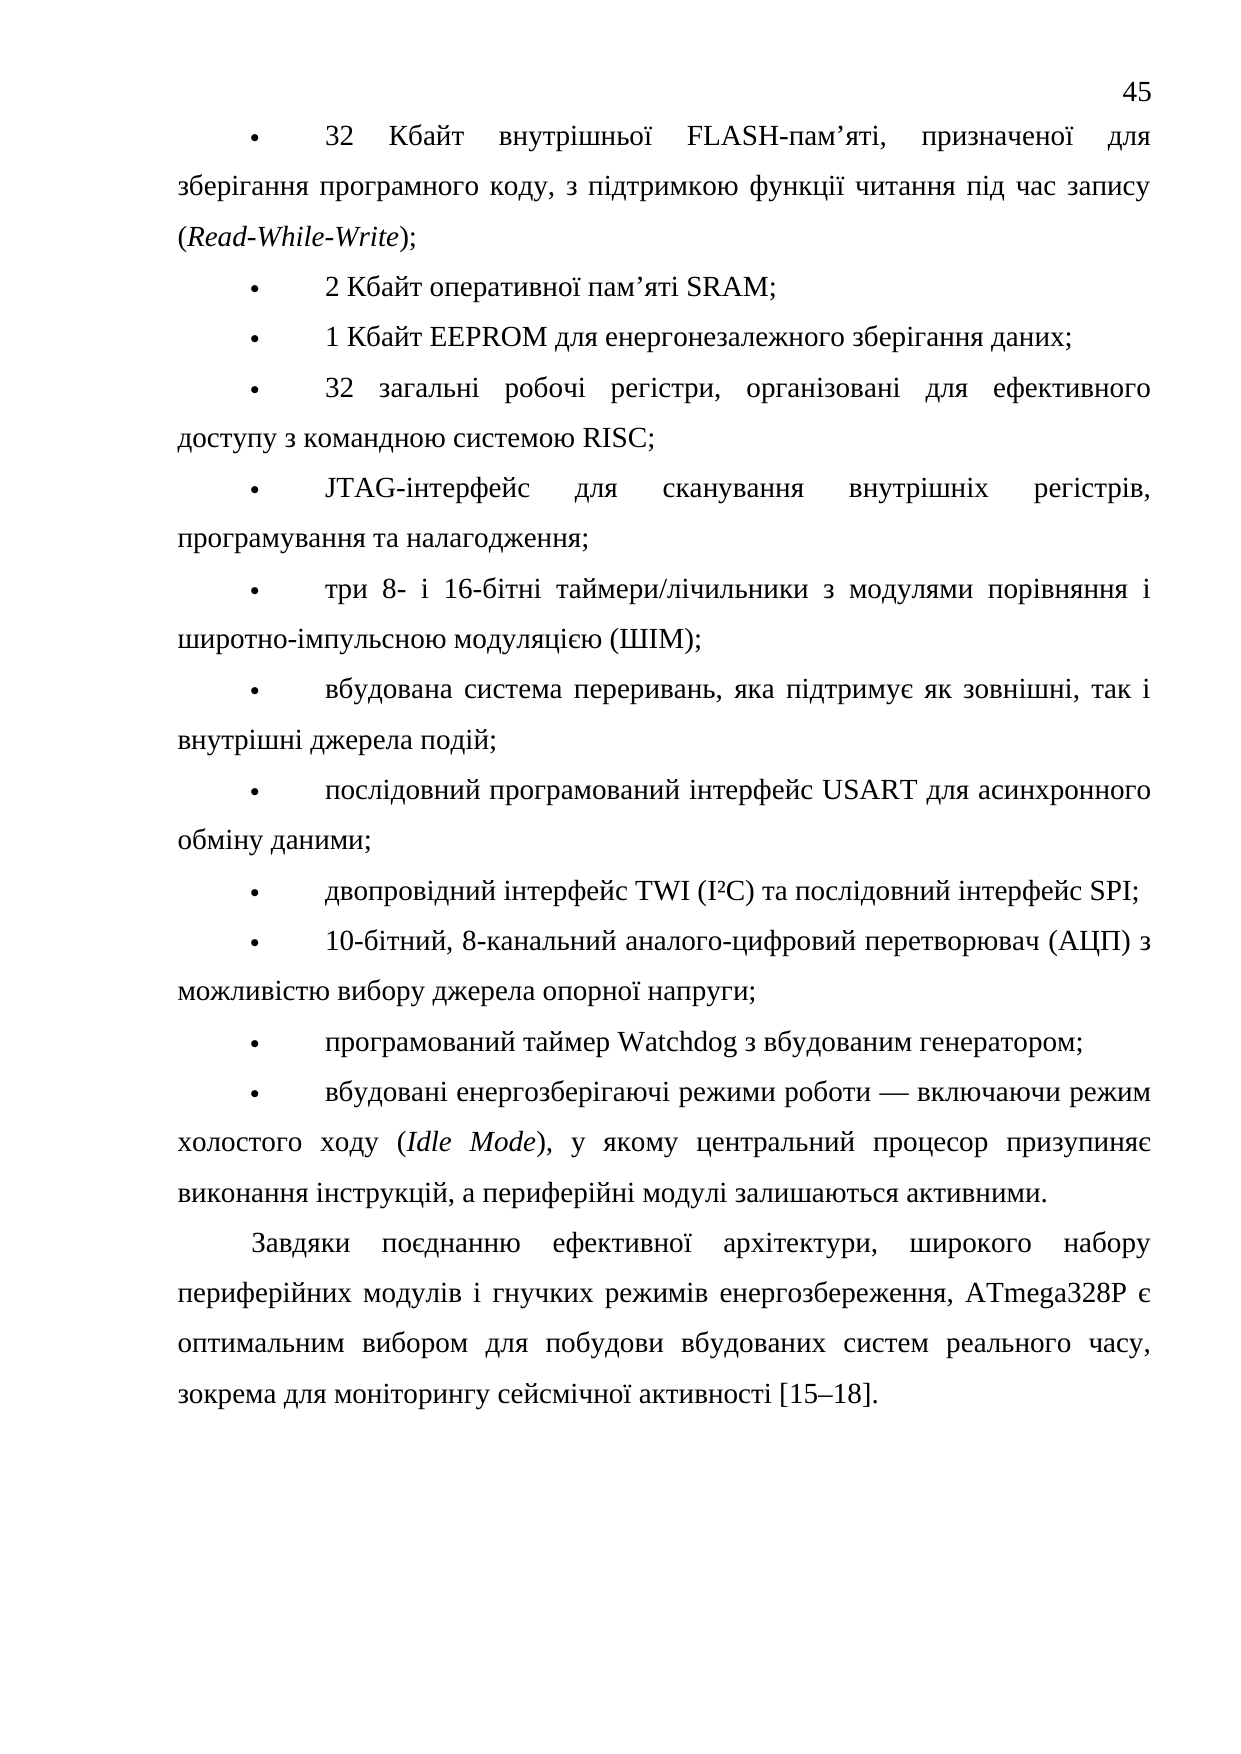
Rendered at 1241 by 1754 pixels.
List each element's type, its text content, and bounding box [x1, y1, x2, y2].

list двопровідний інтерфейс TWI (I²C) та послідовний інтерфейс SPI; [177, 873, 1152, 906]
list 10-бітний, 8-канальний аналого-цифровий перетворювач (АЦП) з можливістю вибору джерела опорної напруги; [177, 923, 1152, 1007]
list 32 Кбайт внутрішньої FLASH-пам’яті, призначеної для зберігання програмного коду, з підтримкою функції читання під час запису (Read-While-Write); [177, 118, 1152, 252]
list 1 Кбайт EEPROM для енергонезалежного зберігання даних; [177, 319, 1152, 353]
text Завдяки поєднанню ефективної архітектури, широкого набору периферійних модулів і гнучких режимів енергозбереження, ATmega328P є оптимальним вибором для побудови вбудованих систем реального часу, зокрема для моніторингу сейсмічної активності [15–18]. [177, 1225, 1152, 1409]
list три 8- і 16-бітні таймери/лічильники з модулями порівняння і широтно-імпульсною модуляцією (ШІМ); [177, 571, 1152, 655]
list вбудована система переривань, яка підтримує як зовнішні, так і внутрішні джерела подій; [177, 672, 1152, 755]
list JTAG-інтерфейс для сканування внутрішніх регістрів, програмування та налагодження; [177, 470, 1152, 554]
list вбудовані енергозберігаючі режими роботи — включаючи режим холостого ходу (Idle Mode), у якому центральний процесор призупиняє виконання інструкцій, а периферійні модулі залишаються активними. [177, 1074, 1152, 1208]
list 32 загальні робочі регістри, організовані для ефективного доступу з командною системою RISC; [177, 370, 1152, 453]
list програмований таймер Watchdog з вбудованим генератором; [177, 1024, 1152, 1057]
list послідовний програмований інтерфейс USART для асинхронного обміну даними; [177, 772, 1152, 856]
list 2 Кбайт оперативної пам’яті SRAM; [177, 269, 1152, 303]
